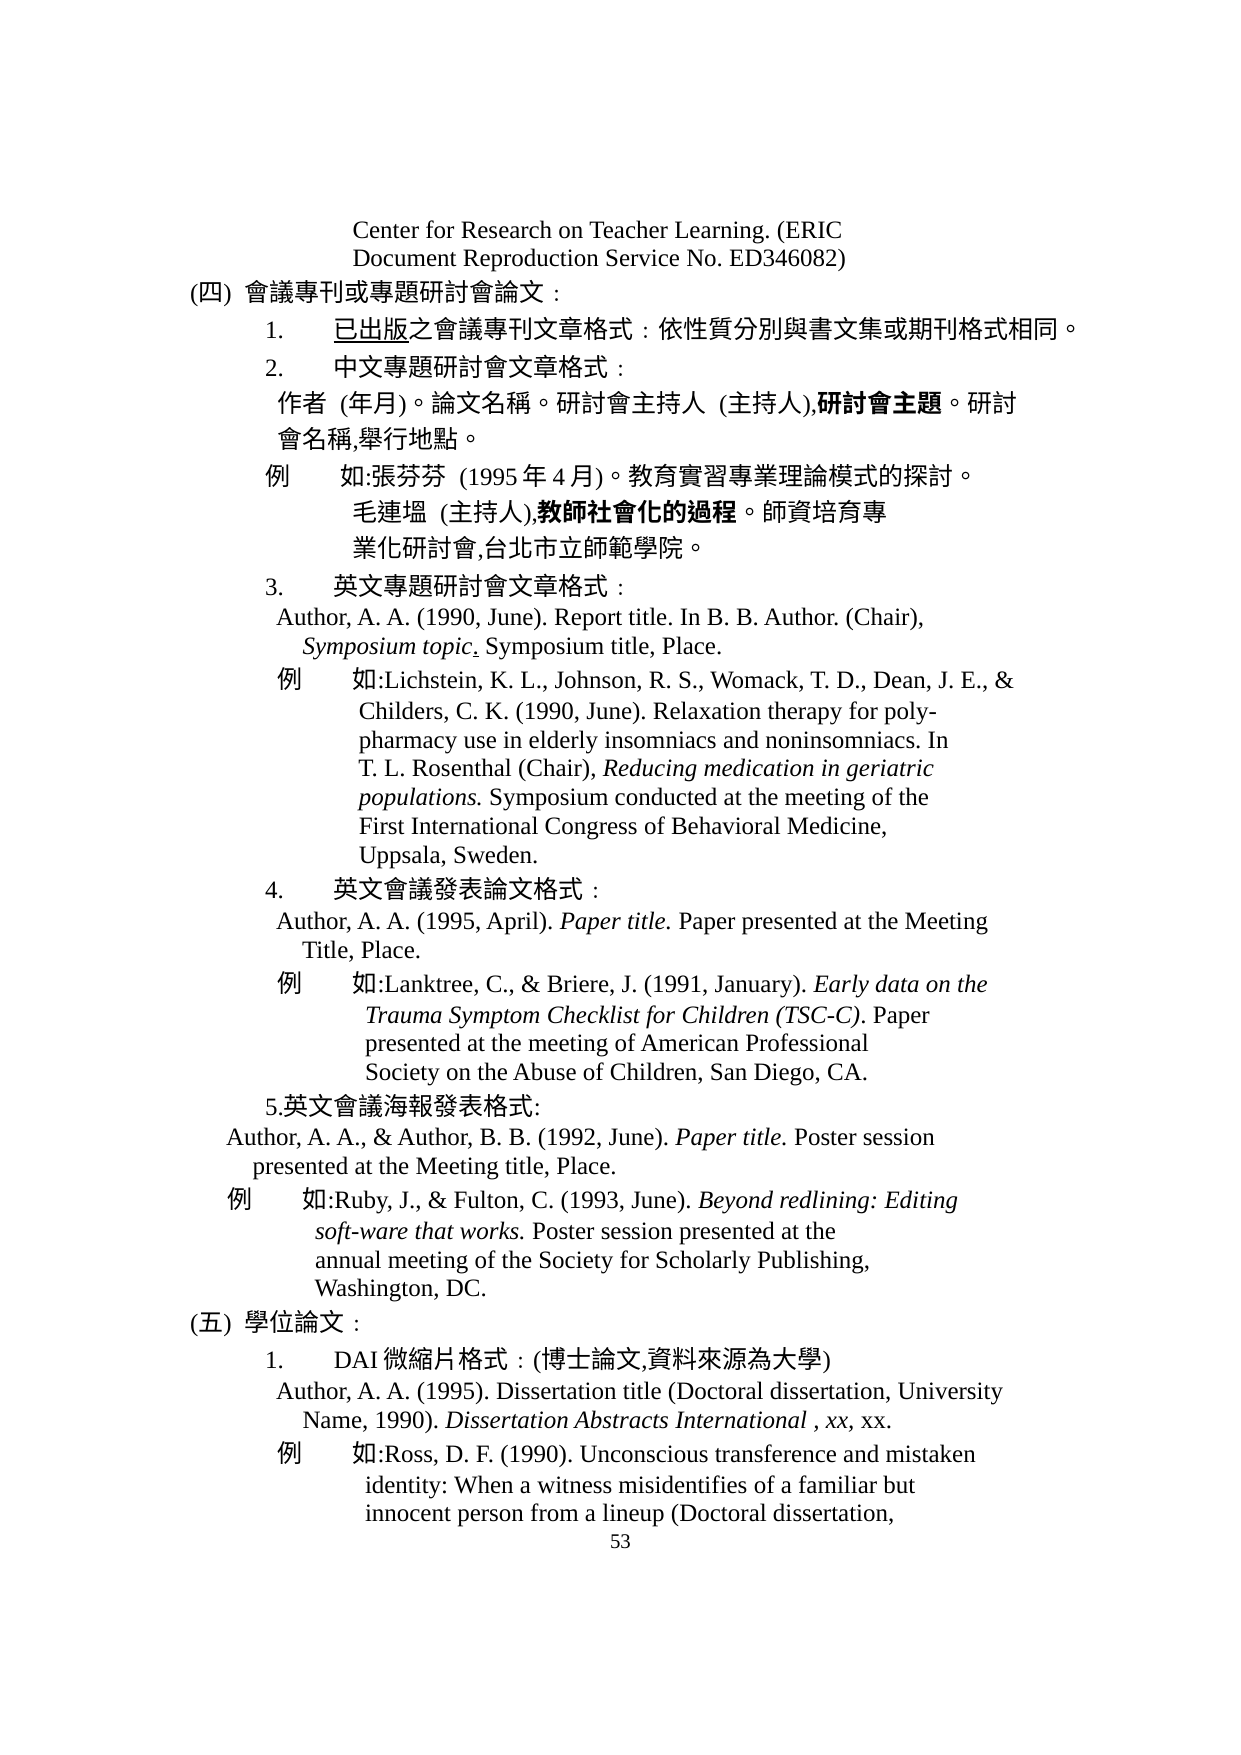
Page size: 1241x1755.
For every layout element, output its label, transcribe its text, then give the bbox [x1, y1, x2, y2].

list 英文專題研討會文章格式﹕ [265, 565, 1063, 602]
text presented at the meeting of American Professional [265, 1028, 1063, 1057]
text annual meeting of the Society for Scholarly Publishing, [177, 1245, 1063, 1273]
text innocent person from a lineup (Doctoral dissertation, [265, 1498, 1063, 1527]
text 5.英文會議海報發表格式: [265, 1086, 1063, 1122]
text Title, Place. [265, 935, 1063, 963]
text 例 如:張芬芬 (1995年4月)。教育實習專業理論模式的探討。 [177, 456, 1063, 492]
text 作者 (年月)。論文名稱。研討會主持人 (主持人),研討會主題。研討 [265, 383, 1063, 420]
text Author, A. A., & Author, B. B. (1992, June). Paper title. Poster session [177, 1122, 1063, 1151]
text presented at the Meeting title, Place. [177, 1151, 1063, 1180]
text Uppsala, Sweden. [265, 840, 1063, 868]
text 毛連塭 (主持人),教師社會化的過程。師資培育專 [177, 492, 1063, 528]
text 例 如:Ross, D. F. (1990). Unconscious transference and mistaken [265, 1433, 1063, 1470]
list 中文專題研討會文章格式﹕ [265, 346, 1063, 383]
text 例 如:Ruby, J., & Fulton, C. (1993, June). Beyond redlining: Editing [177, 1180, 1063, 1216]
list DAI微縮片格式﹕(博士論文,資料來源為大學) [265, 1338, 1063, 1376]
text populations. Symposium conducted at the meeting of the [265, 782, 1063, 811]
text 會名稱,舉行地點。 [265, 420, 1063, 456]
text Name, 1990). Dissertation Abstracts International , xx, xx. [265, 1405, 1063, 1433]
text (四) 會議專刊或專題研討會論文﹕ [177, 272, 1063, 308]
text Childers, C. K. (1990, June). Relaxation therapy for poly- [265, 696, 1063, 725]
text Society on the Abuse of Children, San Diego, CA. [265, 1057, 1063, 1086]
text Center for Research on Teacher Learning. (ERIC [258, 215, 1063, 243]
text 業化研討會,台北市立師範學院。 [177, 528, 1063, 565]
text identity: When a witness misidentifies of a familiar but [265, 1470, 1063, 1498]
text Document Reproduction Service No. ED346082) [258, 243, 1063, 272]
text Symposium topic. Symposium title, Place. [265, 631, 1063, 660]
text T. L. Rosenthal (Chair), Reducing medication in geriatric [265, 753, 1063, 782]
list 已出版之會議專刊文章格式﹕依性質分別與書文集或期刊格式相同。 [265, 308, 1063, 346]
text Author, A. A. (1990, June). Report title. In B. B. Author. (Chair), [265, 602, 1063, 631]
text 例 如:Lanktree, C., & Briere, J. (1991, January). Early data on the [265, 963, 1063, 1000]
text Washington, DC. [177, 1273, 1063, 1302]
text First International Congress of Behavioral Medicine, [265, 811, 1063, 840]
text Trauma Symptom Checklist for Children (TSC-C). Paper [265, 1000, 1063, 1028]
text 例 如:Lichstein, K. L., Johnson, R. S., Womack, T. D., Dean, J. E., & [265, 660, 1063, 696]
text Author, A. A. (1995). Dissertation title (Doctoral dissertation, University [265, 1376, 1063, 1405]
text pharmacy use in elderly insomniacs and noninsomniacs. In [265, 725, 1063, 753]
text soft-ware that works. Poster session presented at the [177, 1216, 1063, 1245]
text (五) 學位論文﹕ [177, 1302, 1063, 1338]
list 英文會議發表論文格式﹕ [265, 868, 1063, 906]
text Author, A. A. (1995, April). Paper title. Paper presented at the Meeting [265, 906, 1063, 935]
